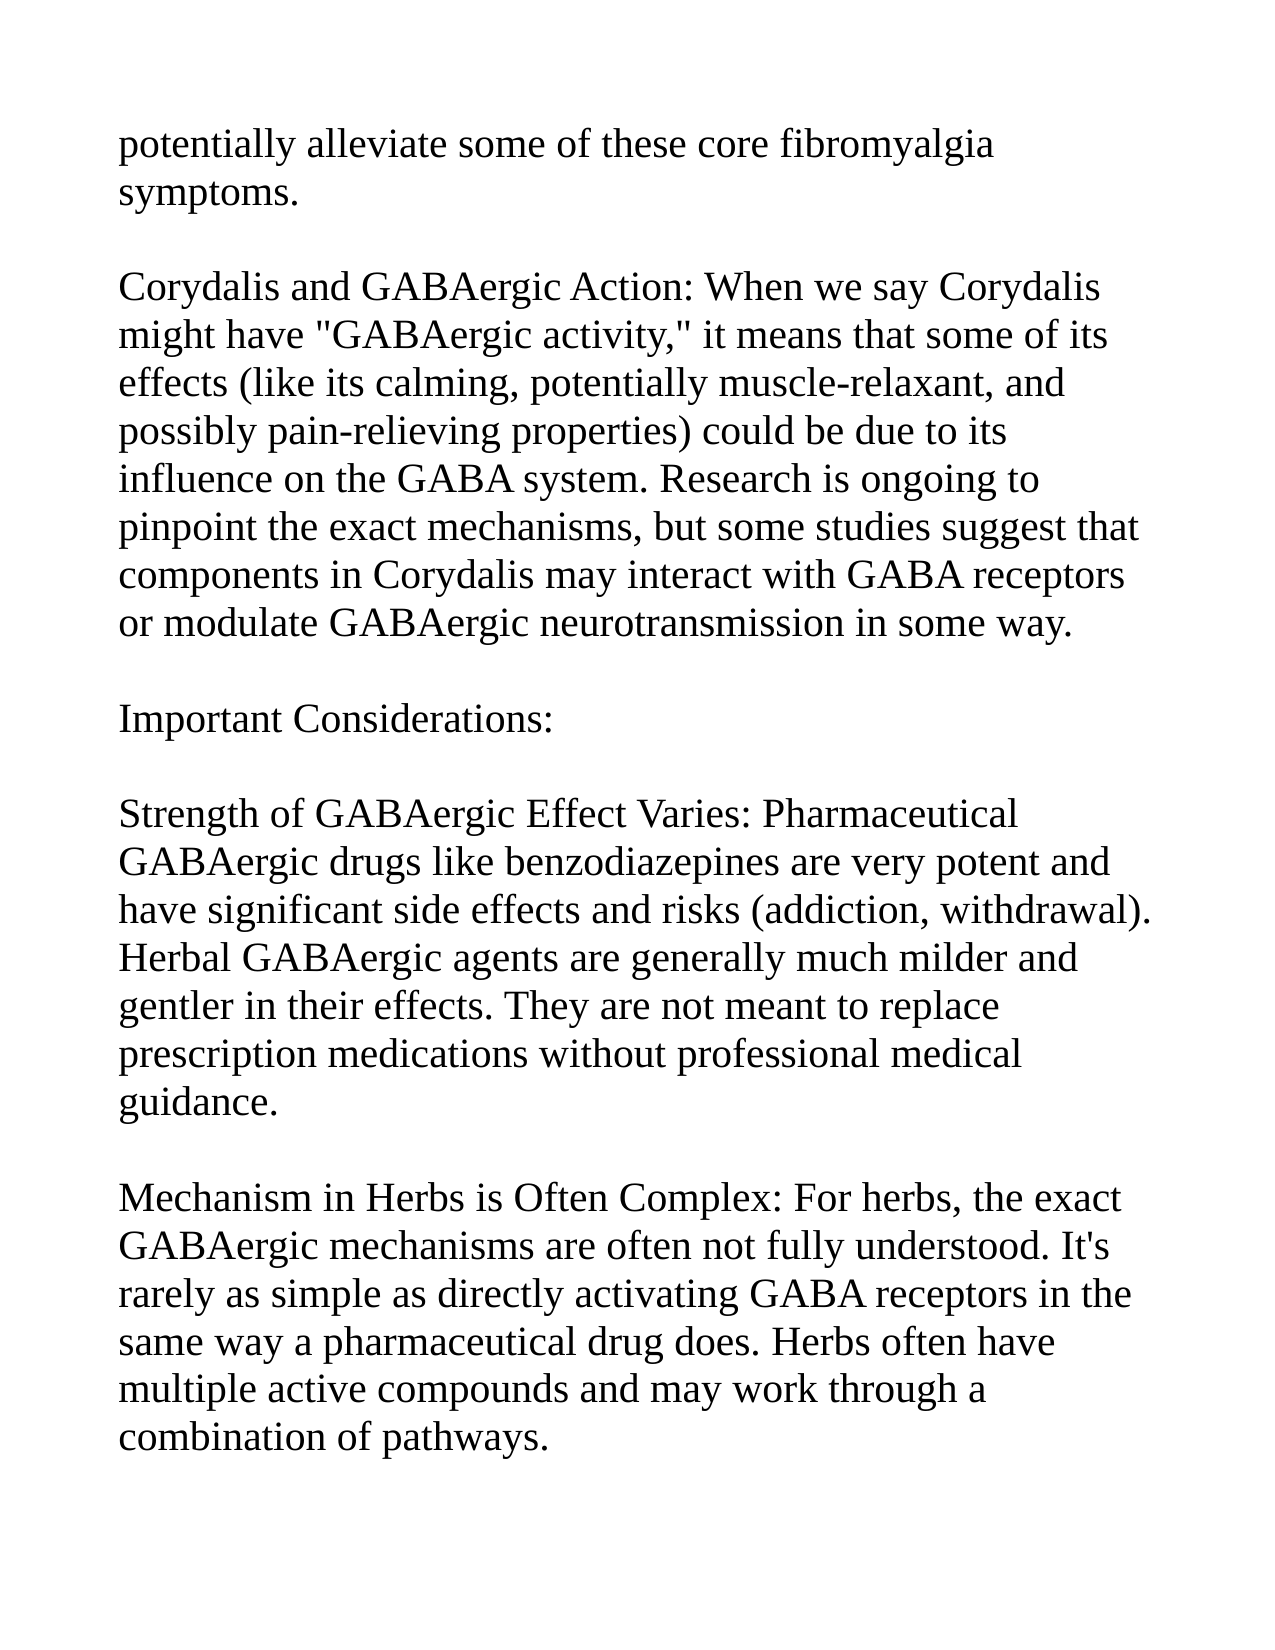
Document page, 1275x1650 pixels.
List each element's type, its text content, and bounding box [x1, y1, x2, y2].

text Corydalis and GABAergic Action: When we say Corydalis might have "GABAergic activity," it means that some of its effects (like its calming, potentially muscle-relaxant, and possibly pain-relieving properties) could be due to its influence on the GABA system. Research is ongoing to pinpoint the exact mechanisms, but some studies suggest that components in Corydalis may interact with GABA receptors or modulate GABAergic neurotransmission in some way. [118, 262, 1157, 645]
text potentially alleviate some of these core fibromyalgia symptoms. [118, 118, 1157, 214]
text Important Considerations: [118, 693, 1157, 741]
text Mechanism in Herbs is Often Complex: For herbs, the exact GABAergic mechanisms are often not fully understood. It's rarely as simple as directly activating GABA receptors in the same way a pharmaceutical drug does. Herbs often have multiple active compounds and may work through a combination of pathways. [118, 1172, 1157, 1460]
text Strength of GABAergic Effect Varies: Pharmaceutical GABAergic drugs like benzodiazepines are very potent and have significant side effects and risks (addiction, withdrawal). Herbal GABAergic agents are generally much milder and gentler in their effects. They are not meant to replace prescription medications without professional medical guidance. [118, 789, 1157, 1124]
